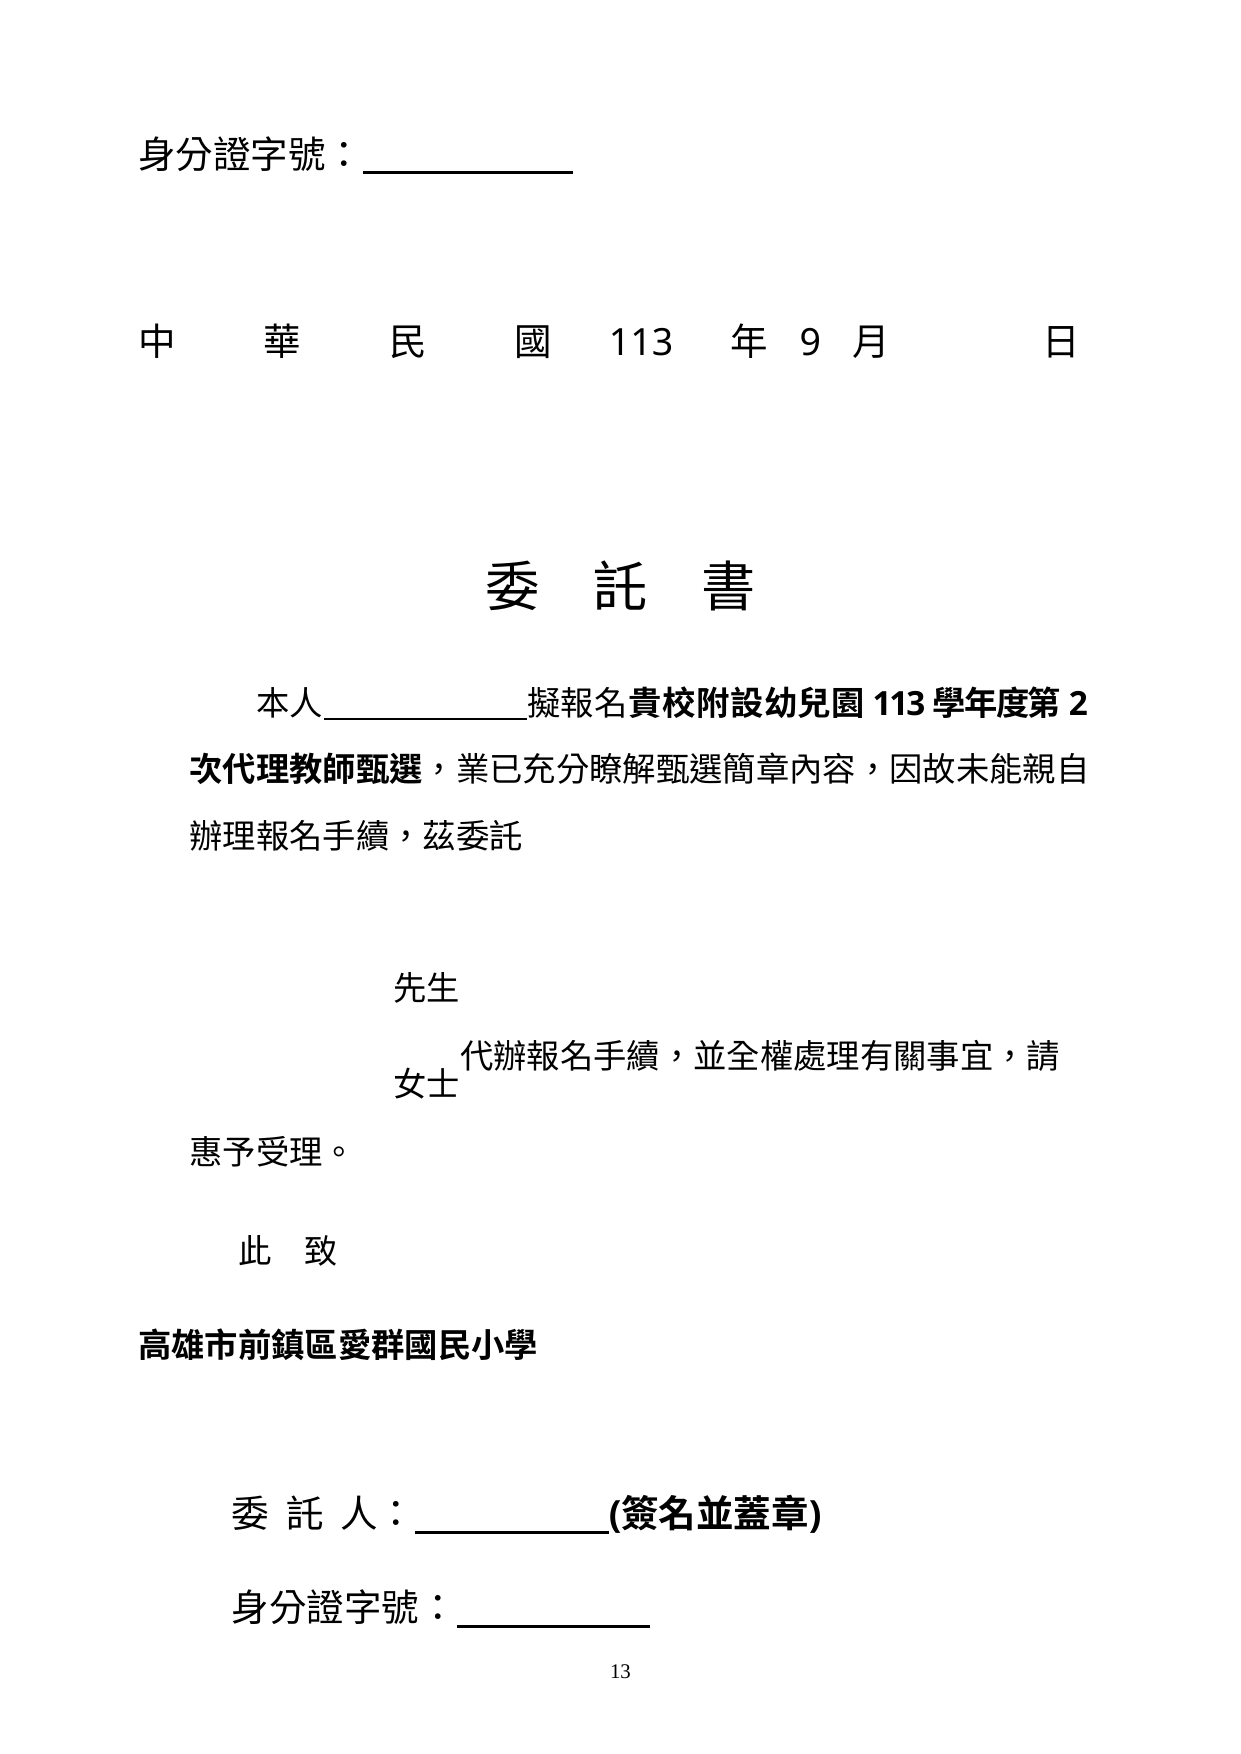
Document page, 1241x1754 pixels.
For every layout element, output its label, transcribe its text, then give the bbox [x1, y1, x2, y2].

text 中 華 民 國 113 年9月 日 [138, 302, 1108, 377]
text 委 託 書 [100, 527, 1140, 639]
text 高雄市前鎮區愛群國民小學 [138, 1305, 1140, 1380]
text 身分證字號： [138, 114, 1090, 189]
text 先生女士代辦報名手續，並全權處理有關事宜，請惠予受理。 [189, 914, 1090, 1174]
text 本人 擬報名貴校附設幼兒園113學年度第2次代理教師甄選，業已充分瞭解甄選簡章內容，因故未能親自辦理報名手續，茲委託 [189, 658, 1090, 858]
text 此 致 [138, 1212, 1090, 1287]
text 委 託 人： (簽名並蓋章) [232, 1474, 1140, 1549]
text 身分證字號： [232, 1568, 1140, 1643]
